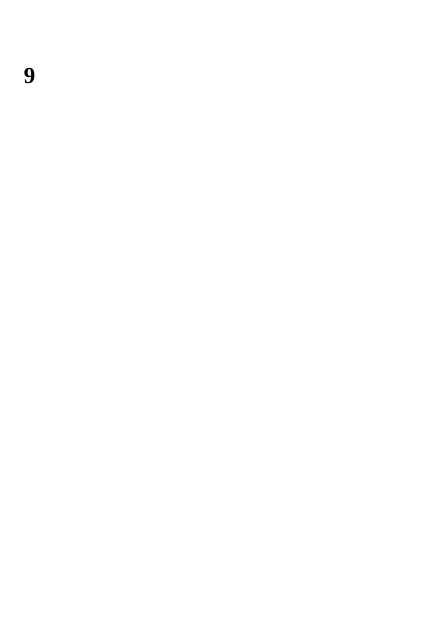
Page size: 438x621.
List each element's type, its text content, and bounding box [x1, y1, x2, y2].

subtitle 9 [24, 62, 413, 88]
